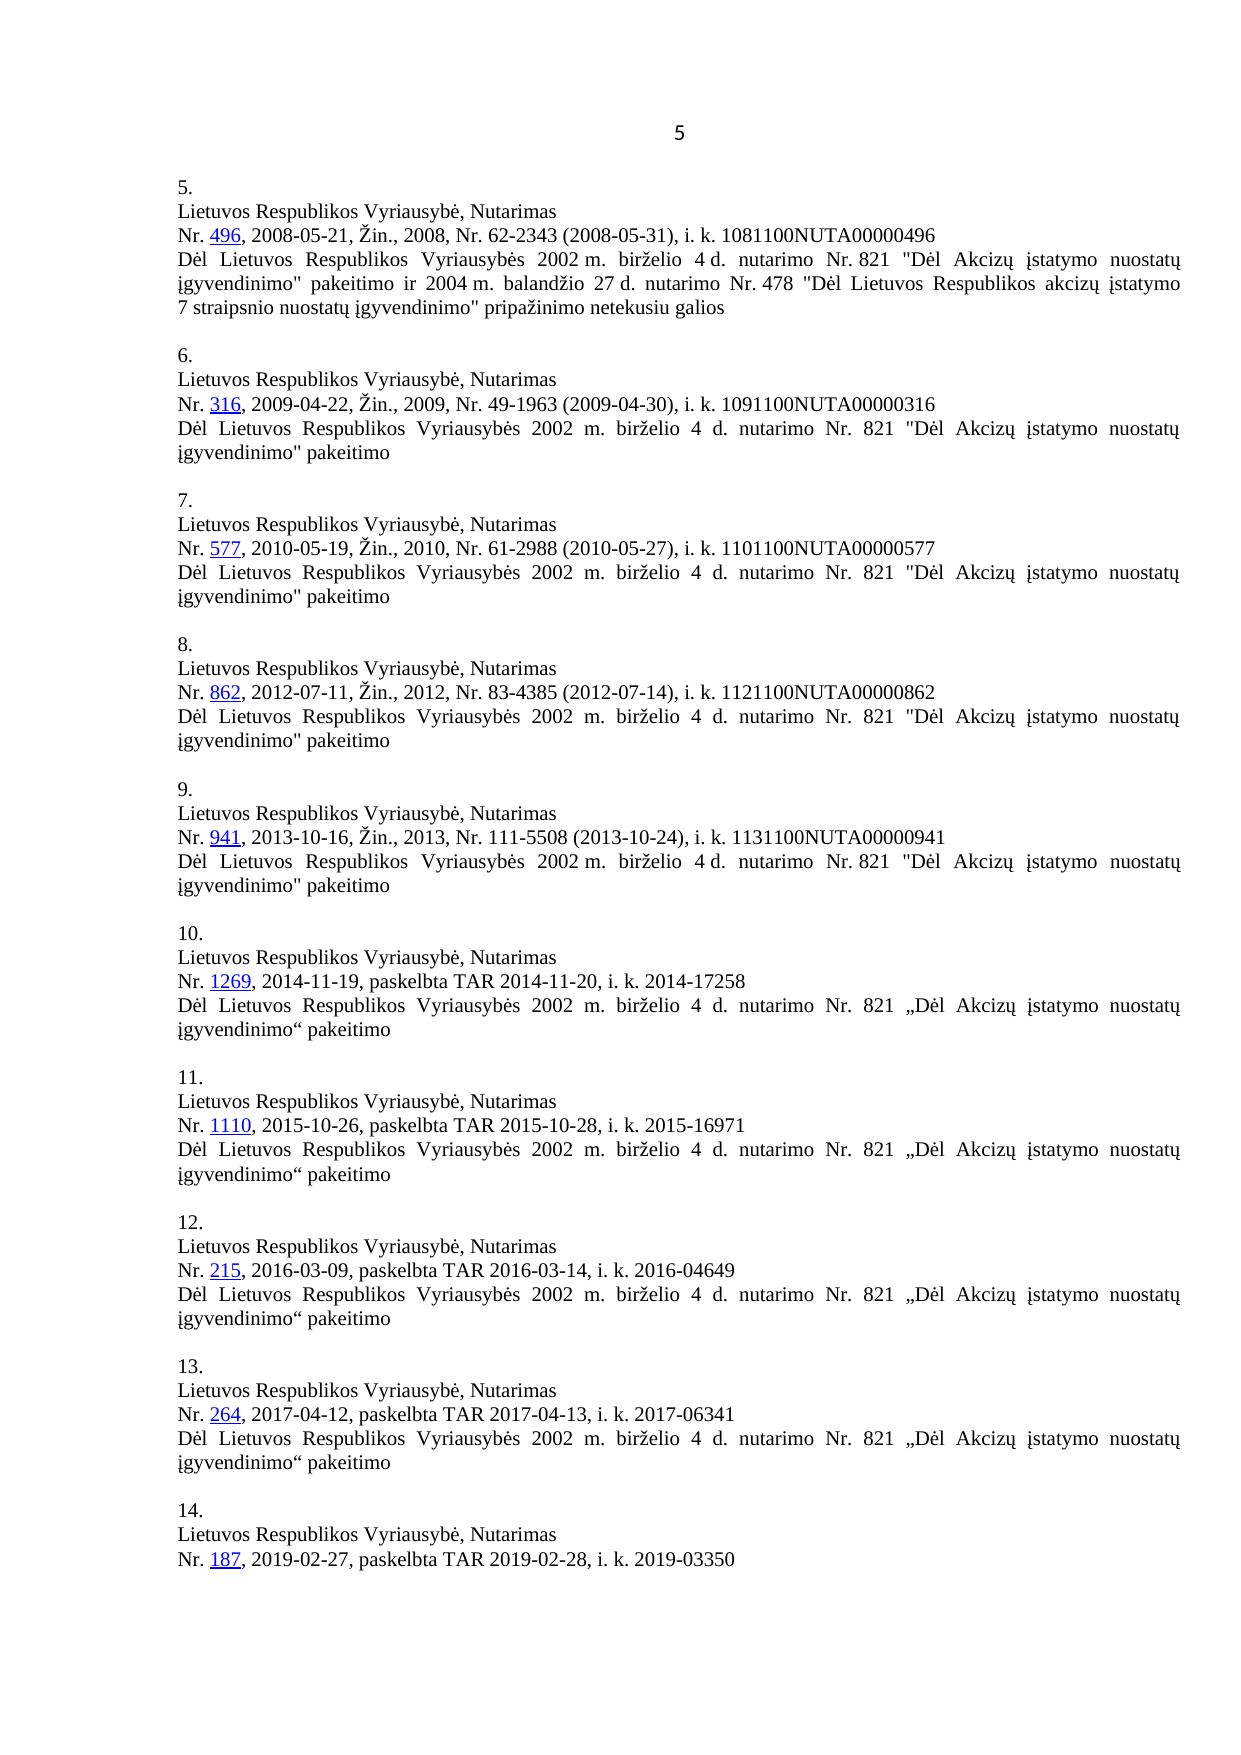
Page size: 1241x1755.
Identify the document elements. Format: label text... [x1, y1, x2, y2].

text Dėl Lietuvos Respublikos Vyriausybės 2002 m. birželio 4 d. nutarimo Nr. 821 "Dėl Akcizų įstatymo nuostatų įgyvendinimo" pakeitimo [177, 849, 1181, 897]
text Lietuvos Respublikos Vyriausybė, Nutarimas [177, 1089, 1181, 1113]
text Nr. 187, 2019-02-27, paskelbta TAR 2019-02-28, i. k. 2019-03350 [177, 1546, 1181, 1571]
text Lietuvos Respublikos Vyriausybė, Nutarimas [177, 1378, 1181, 1402]
text 14. [177, 1498, 1181, 1522]
text Dėl Lietuvos Respublikos Vyriausybės 2002 m. birželio 4 d. nutarimo Nr. 821 "Dėl Akcizų įstatymo nuostatų įgyvendinimo" pakeitimo ir 2004 m. balandžio 27 d. nutarimo Nr. 478 "Dėl Lietuvos Respublikos akcizų įstatymo 7 straipsnio nuostatų įgyvendinimo" pripažinimo netekusiu galios [177, 247, 1181, 319]
text Dėl Lietuvos Respublikos Vyriausybės 2002 m. birželio 4 d. nutarimo Nr. 821 „Dėl Akcizų įstatymo nuostatų įgyvendinimo“ pakeitimo [177, 1282, 1181, 1330]
text Nr. 941, 2013-10-16, Žin., 2013, Nr. 111-5508 (2013-10-24), i. k. 1131100NUTA00000941 [177, 824, 1181, 849]
text 11. [177, 1065, 1181, 1089]
text Lietuvos Respublikos Vyriausybė, Nutarimas [177, 512, 1181, 536]
text Nr. 577, 2010-05-19, Žin., 2010, Nr. 61-2988 (2010-05-27), i. k. 1101100NUTA00000577 [177, 536, 1181, 560]
text Lietuvos Respublikos Vyriausybė, Nutarimas [177, 801, 1181, 824]
text 10. [177, 921, 1181, 945]
text Lietuvos Respublikos Vyriausybė, Nutarimas [177, 945, 1181, 969]
text Nr. 215, 2016-03-09, paskelbta TAR 2016-03-14, i. k. 2016-04649 [177, 1258, 1181, 1282]
text Dėl Lietuvos Respublikos Vyriausybės 2002 m. birželio 4 d. nutarimo Nr. 821 "Dėl Akcizų įstatymo nuostatų įgyvendinimo" pakeitimo [177, 416, 1181, 464]
text Dėl Lietuvos Respublikos Vyriausybės 2002 m. birželio 4 d. nutarimo Nr. 821 „Dėl Akcizų įstatymo nuostatų įgyvendinimo“ pakeitimo [177, 993, 1181, 1041]
text Nr. 496, 2008-05-21, Žin., 2008, Nr. 62-2343 (2008-05-31), i. k. 1081100NUTA00000496 [177, 223, 1181, 247]
text Lietuvos Respublikos Vyriausybė, Nutarimas [177, 199, 1181, 223]
text Dėl Lietuvos Respublikos Vyriausybės 2002 m. birželio 4 d. nutarimo Nr. 821 "Dėl Akcizų įstatymo nuostatų įgyvendinimo" pakeitimo [177, 560, 1181, 608]
text Lietuvos Respublikos Vyriausybė, Nutarimas [177, 1234, 1181, 1258]
text 7. [177, 488, 1181, 512]
text Lietuvos Respublikos Vyriausybė, Nutarimas [177, 367, 1181, 391]
text 5. [177, 175, 1181, 199]
text 13. [177, 1354, 1181, 1378]
text Nr. 1110, 2015-10-26, paskelbta TAR 2015-10-28, i. k. 2015-16971 [177, 1113, 1181, 1137]
text Nr. 316, 2009-04-22, Žin., 2009, Nr. 49-1963 (2009-04-30), i. k. 1091100NUTA00000316 [177, 391, 1181, 416]
text Nr. 1269, 2014-11-19, paskelbta TAR 2014-11-20, i. k. 2014-17258 [177, 969, 1181, 993]
text Lietuvos Respublikos Vyriausybė, Nutarimas [177, 656, 1181, 680]
text Lietuvos Respublikos Vyriausybė, Nutarimas [177, 1522, 1181, 1546]
text 12. [177, 1209, 1181, 1234]
text Dėl Lietuvos Respublikos Vyriausybės 2002 m. birželio 4 d. nutarimo Nr. 821 "Dėl Akcizų įstatymo nuostatų įgyvendinimo" pakeitimo [177, 704, 1181, 752]
text 8. [177, 632, 1181, 656]
text Nr. 862, 2012-07-11, Žin., 2012, Nr. 83-4385 (2012-07-14), i. k. 1121100NUTA00000862 [177, 680, 1181, 704]
text Dėl Lietuvos Respublikos Vyriausybės 2002 m. birželio 4 d. nutarimo Nr. 821 „Dėl Akcizų įstatymo nuostatų įgyvendinimo“ pakeitimo [177, 1137, 1181, 1186]
text 9. [177, 776, 1181, 801]
text Dėl Lietuvos Respublikos Vyriausybės 2002 m. birželio 4 d. nutarimo Nr. 821 „Dėl Akcizų įstatymo nuostatų įgyvendinimo“ pakeitimo [177, 1426, 1181, 1474]
text 6. [177, 343, 1181, 367]
text Nr. 264, 2017-04-12, paskelbta TAR 2017-04-13, i. k. 2017-06341 [177, 1402, 1181, 1426]
